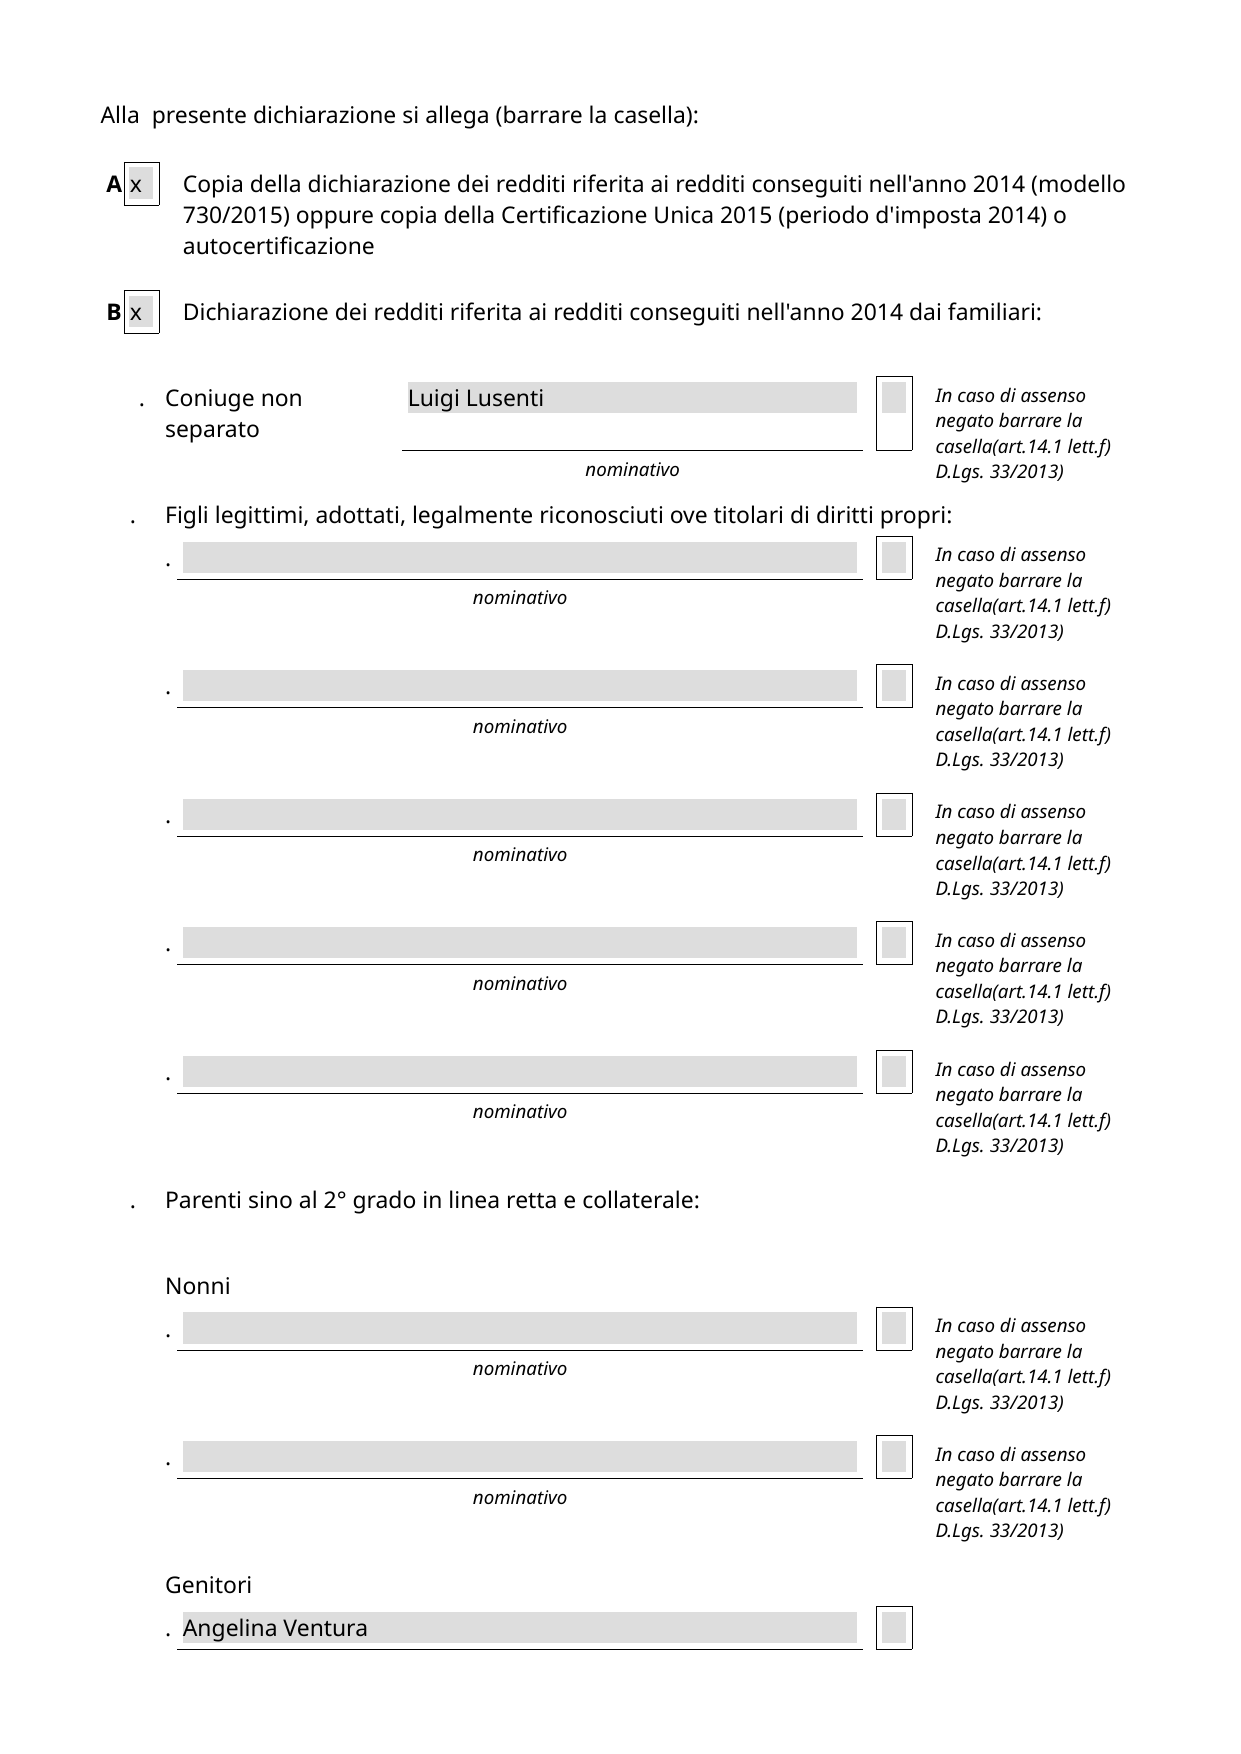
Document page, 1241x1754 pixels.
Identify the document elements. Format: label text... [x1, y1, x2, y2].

table_cell [100, 376, 124, 450]
table_cell [912, 1264, 929, 1307]
table_cell [100, 622, 124, 664]
table_cell [877, 1051, 912, 1093]
table_cell [124, 622, 159, 664]
table_cell [124, 836, 159, 879]
table_cell [124, 964, 159, 1007]
table_cell [863, 1050, 876, 1093]
table_cell [913, 1435, 929, 1478]
table_cell [930, 1264, 1142, 1307]
table_cell [124, 206, 159, 247]
table_cell [124, 1221, 159, 1264]
table_cell [100, 493, 124, 536]
table_cell In caso di assenso negato barrare la casella(art.14.1 lett.f) D.Lgs. 33/2013) [930, 1050, 1142, 1178]
table_cell [876, 580, 912, 664]
table_cell . [124, 493, 159, 536]
table_cell [124, 793, 159, 836]
table_cell [912, 1478, 929, 1521]
table_cell [124, 921, 159, 964]
table_cell [913, 793, 929, 836]
table_cell [124, 1393, 159, 1435]
table_cell [124, 1307, 159, 1349]
table_cell [100, 1478, 124, 1521]
table_cell [100, 664, 124, 707]
table_cell [930, 1606, 1142, 1649]
table_cell [913, 536, 929, 579]
table_cell [159, 622, 177, 664]
table_cell [124, 1564, 159, 1606]
table_header A [100, 162, 124, 204]
table_cell [877, 377, 912, 450]
table_cell [100, 964, 124, 1007]
table_cell [159, 450, 177, 493]
table_cell [177, 450, 402, 493]
table_cell [100, 793, 124, 836]
table_cell [912, 1093, 929, 1136]
table_cell [124, 334, 159, 376]
table_cell [863, 376, 876, 450]
table_cell [877, 922, 912, 964]
table_cell [159, 1393, 177, 1435]
table_cell Nonni [159, 1264, 863, 1307]
table_cell . [124, 376, 159, 450]
table_cell [912, 333, 929, 376]
table_cell [124, 1007, 159, 1050]
table_cell [912, 879, 929, 921]
table_cell [913, 376, 929, 450]
table_cell [100, 707, 124, 750]
table_cell [877, 1607, 912, 1649]
table_cell [100, 1564, 124, 1606]
table_cell [124, 1136, 159, 1178]
table_cell [912, 750, 929, 793]
table_cell nominativo [177, 837, 863, 921]
table_cell [124, 450, 159, 493]
table_cell [124, 1606, 159, 1649]
table_cell . [159, 921, 177, 964]
table_cell [177, 1050, 863, 1093]
table_cell [863, 450, 876, 493]
table_cell Parenti sino al 2° grado in linea retta e collaterale: [159, 1179, 1142, 1221]
table_cell nominativo [402, 451, 863, 493]
table_cell [100, 1007, 124, 1050]
table_cell [100, 921, 124, 964]
table_cell [100, 1136, 124, 1178]
table_cell [912, 707, 929, 750]
table_cell [100, 1050, 124, 1093]
table_cell [177, 536, 863, 579]
table_cell [100, 1221, 124, 1264]
table_cell [159, 964, 177, 1007]
table_cell [160, 290, 177, 333]
table_cell [876, 1479, 912, 1606]
table_cell . [124, 1179, 159, 1221]
table_cell B [100, 290, 124, 333]
table_cell [100, 1435, 124, 1478]
table_cell [159, 836, 177, 879]
table_cell [124, 707, 159, 750]
table_cell [159, 248, 177, 290]
table_cell [124, 1435, 159, 1478]
table_cell [159, 205, 177, 247]
table_cell . [159, 1050, 177, 1093]
table_cell [913, 664, 929, 707]
table_cell [124, 664, 159, 707]
table_cell [876, 837, 912, 921]
table_cell [159, 750, 177, 793]
table_cell . [159, 1606, 177, 1649]
table_cell [877, 1308, 912, 1349]
table_cell [913, 1050, 929, 1093]
table_cell [100, 1606, 124, 1649]
table_cell [877, 1436, 912, 1478]
table_cell [159, 1350, 177, 1392]
table_cell In caso di assenso negato barrare la casella(art.14.1 lett.f) D.Lgs. 33/2013) [930, 921, 1142, 1050]
table_cell [876, 333, 912, 376]
table_cell [124, 879, 159, 921]
table_cell [124, 248, 159, 290]
table_cell [913, 1307, 929, 1349]
table_cell [124, 750, 159, 793]
table_cell In caso di assenso negato barrare la casella(art.14.1 lett.f) D.Lgs. 33/2013) [930, 793, 1142, 921]
table_cell [863, 333, 876, 376]
table_cell Figli legittimi, adottati, legalmente riconosciuti ove titolari di diritti propri: [159, 493, 1142, 536]
table_header [160, 162, 177, 204]
table_cell [876, 1136, 912, 1178]
table_cell [124, 536, 159, 579]
table_cell . [159, 1435, 177, 1478]
table_cell [876, 708, 912, 793]
table_cell [100, 333, 124, 376]
table_cell [124, 1478, 159, 1521]
table_cell nominativo [177, 1351, 863, 1435]
table_cell [912, 1564, 929, 1606]
table_cell [124, 1050, 159, 1093]
table_cell Angelina Ventura [177, 1606, 863, 1649]
table_cell [402, 333, 863, 376]
table_cell [912, 1136, 929, 1178]
table_cell [877, 537, 912, 579]
table_cell [177, 921, 863, 964]
table_cell [100, 1264, 124, 1307]
table_cell [876, 965, 912, 1050]
table_header Copia della dichiarazione dei redditi riferita ai redditi conseguiti nell'anno 2014 (modello 730/2015) oppure copia della Certificazione Unica 2015 (periodo d'imposta 2014) o autocertificazione [177, 162, 1142, 290]
table_cell [159, 1221, 863, 1264]
table_cell [159, 1007, 177, 1050]
table_cell [177, 1435, 863, 1478]
table_cell [863, 1221, 876, 1264]
table_cell [100, 1093, 124, 1136]
table_cell [124, 1350, 159, 1392]
table_cell [912, 450, 929, 493]
table_cell [159, 879, 177, 921]
table_cell Genitori [159, 1564, 863, 1606]
table_cell [159, 579, 177, 622]
table_cell nominativo [177, 1094, 863, 1178]
table_cell Coniuge non separato [159, 376, 402, 450]
table_cell [100, 836, 124, 879]
table_cell [124, 1264, 159, 1307]
table_cell [912, 1521, 929, 1564]
table_cell nominativo [177, 708, 863, 793]
table_cell [912, 1007, 929, 1050]
table_cell . [159, 1307, 177, 1349]
table_cell [100, 205, 124, 247]
table_cell [912, 1221, 929, 1264]
table_cell [177, 664, 863, 707]
table_cell In caso di assenso negato barrare la casella(art.14.1 lett.f) D.Lgs. 33/2013) [930, 536, 1142, 664]
table_cell [912, 1350, 929, 1392]
table_cell In caso di assenso negato barrare la casella(art.14.1 lett.f) D.Lgs. 33/2013) [930, 1307, 1142, 1435]
table_cell x [125, 291, 159, 333]
table_cell [159, 1521, 177, 1564]
table_cell [876, 1351, 912, 1435]
table_cell [877, 665, 912, 707]
table_cell [877, 794, 912, 836]
table_cell [159, 707, 177, 750]
table_cell [100, 750, 124, 793]
table_cell [159, 333, 177, 376]
table_cell [876, 1221, 912, 1264]
table_cell [100, 248, 124, 290]
table_cell [912, 836, 929, 879]
table_cell [913, 1606, 929, 1649]
table_cell [159, 1478, 177, 1521]
table_cell [912, 964, 929, 1007]
table_cell nominativo [177, 580, 863, 664]
table_cell [930, 333, 1142, 376]
table_cell [177, 793, 863, 836]
table_cell [863, 1264, 876, 1307]
table_cell In caso di assenso negato barrare la casella(art.14.1 lett.f) D.Lgs. 33/2013) [930, 1435, 1142, 1564]
table_cell [912, 622, 929, 664]
table_cell [876, 1094, 912, 1136]
table_cell [913, 921, 929, 964]
table_cell nominativo [177, 965, 863, 1050]
table_cell [863, 1093, 876, 1178]
table_cell [159, 1093, 177, 1136]
table_cell In caso di assenso negato barrare la casella(art.14.1 lett.f) D.Lgs. 33/2013) [930, 376, 1142, 493]
table_cell [863, 1350, 876, 1649]
table_cell . [159, 664, 177, 707]
table_cell Dichiarazione dei redditi riferita ai redditi conseguiti nell'anno 2014 dai familiari: [177, 290, 1142, 333]
table_cell In caso di assenso negato barrare la casella(art.14.1 lett.f) D.Lgs. 33/2013) [930, 664, 1142, 793]
table_cell [863, 1307, 876, 1349]
table_cell [100, 1307, 124, 1349]
table_header x [125, 163, 159, 204]
table_cell [100, 1179, 124, 1221]
table_cell Luigi Lusenti [402, 376, 863, 450]
table_cell [124, 1093, 159, 1136]
table_cell [177, 1307, 863, 1349]
table_cell [876, 1264, 912, 1307]
text Alla presente dichiarazione si allega (barrare la casella): [100, 99, 1140, 130]
table_cell [124, 1521, 159, 1564]
table_cell [100, 1393, 124, 1435]
table_cell [124, 579, 159, 622]
table_cell [100, 536, 124, 579]
table_cell . [159, 793, 177, 836]
table_cell [100, 1350, 124, 1392]
table_cell [159, 1136, 177, 1178]
table_cell nominativo [177, 1479, 863, 1564]
table_cell [876, 451, 912, 493]
table_cell [930, 1221, 1142, 1264]
table_cell [100, 1521, 124, 1564]
table_cell [930, 1564, 1142, 1606]
table_cell [912, 579, 929, 622]
table_cell [912, 1393, 929, 1435]
table_cell [177, 333, 402, 376]
table_cell [100, 450, 124, 493]
table_cell [100, 879, 124, 921]
table_cell . [159, 536, 177, 579]
table_cell [863, 536, 876, 1050]
table_cell [100, 579, 124, 622]
